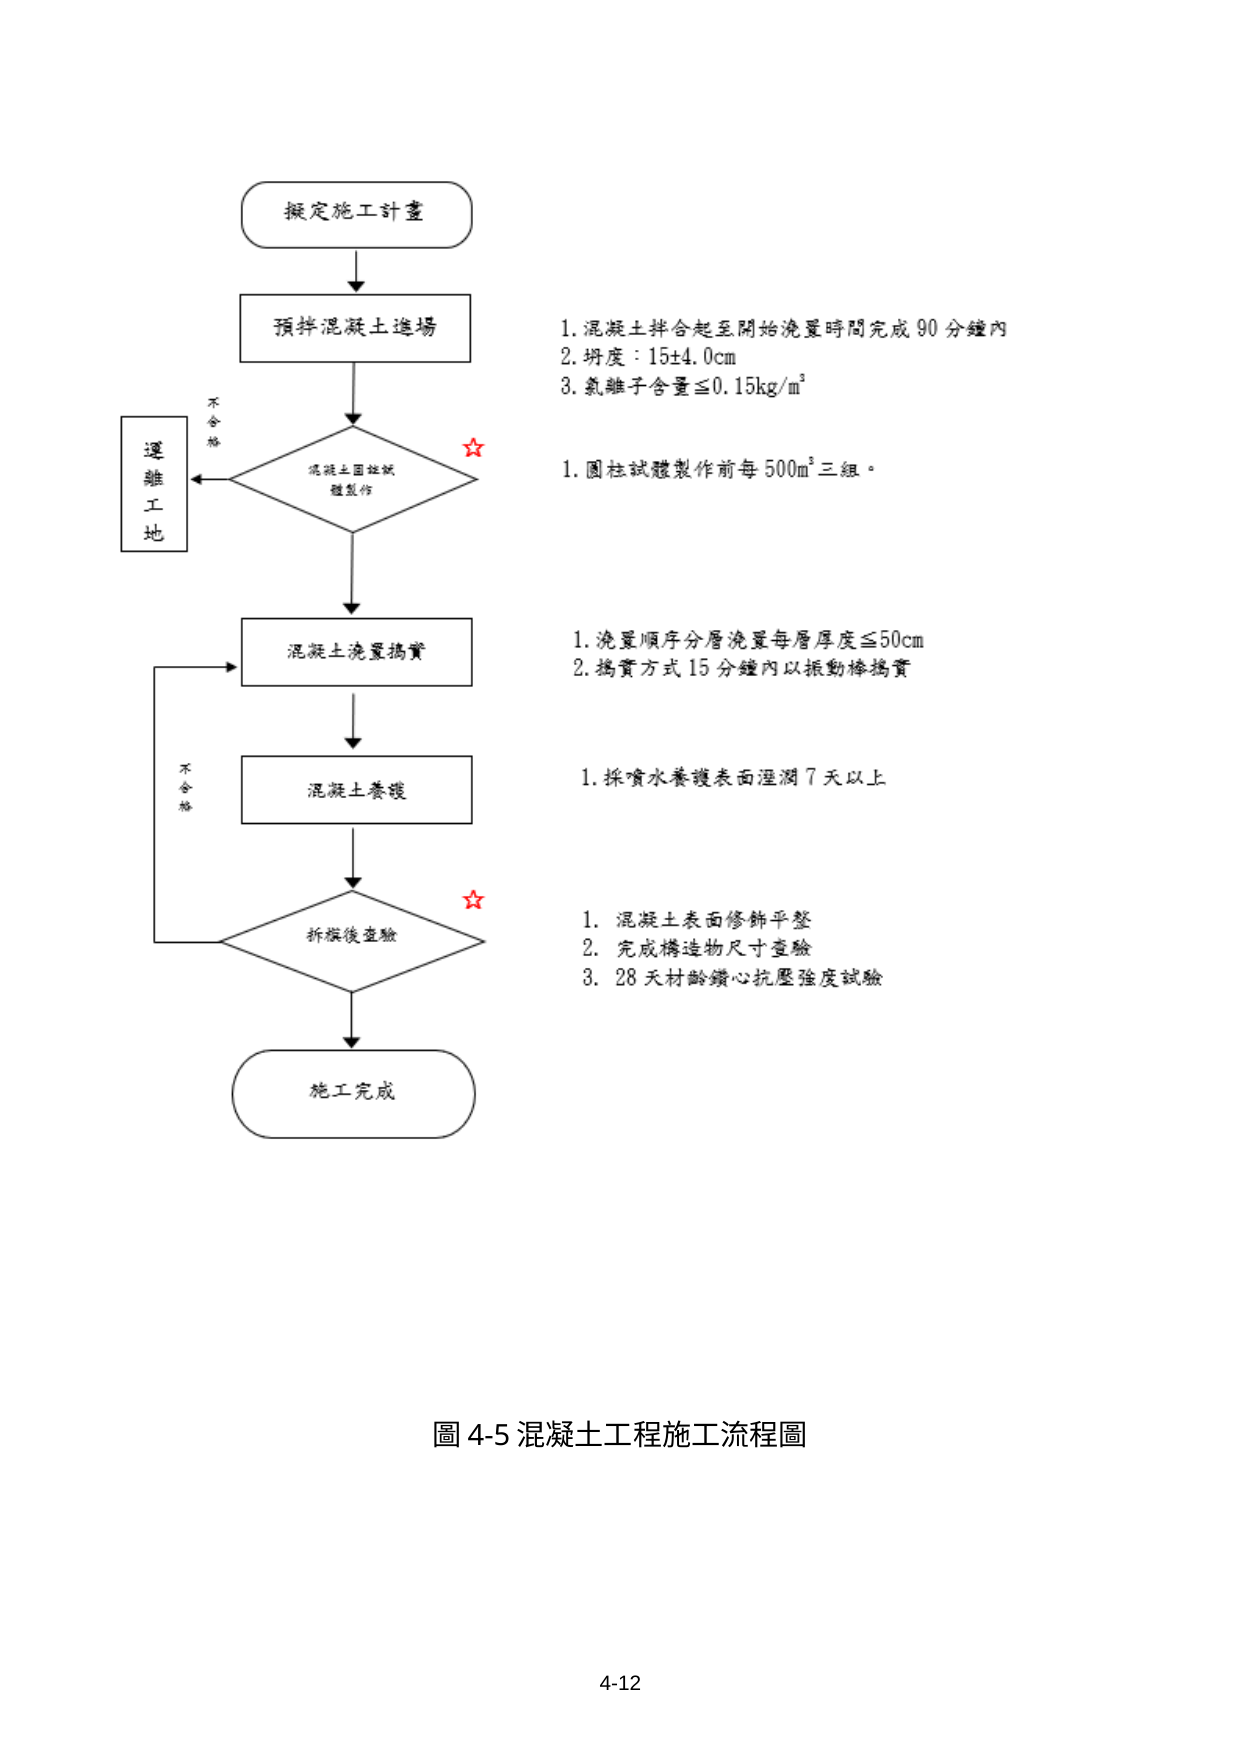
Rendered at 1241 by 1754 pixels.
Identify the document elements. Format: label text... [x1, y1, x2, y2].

text 圖4-5混凝土工程施工流程圖 [89, 1396, 1152, 1471]
picture [88, 131, 1041, 1211]
